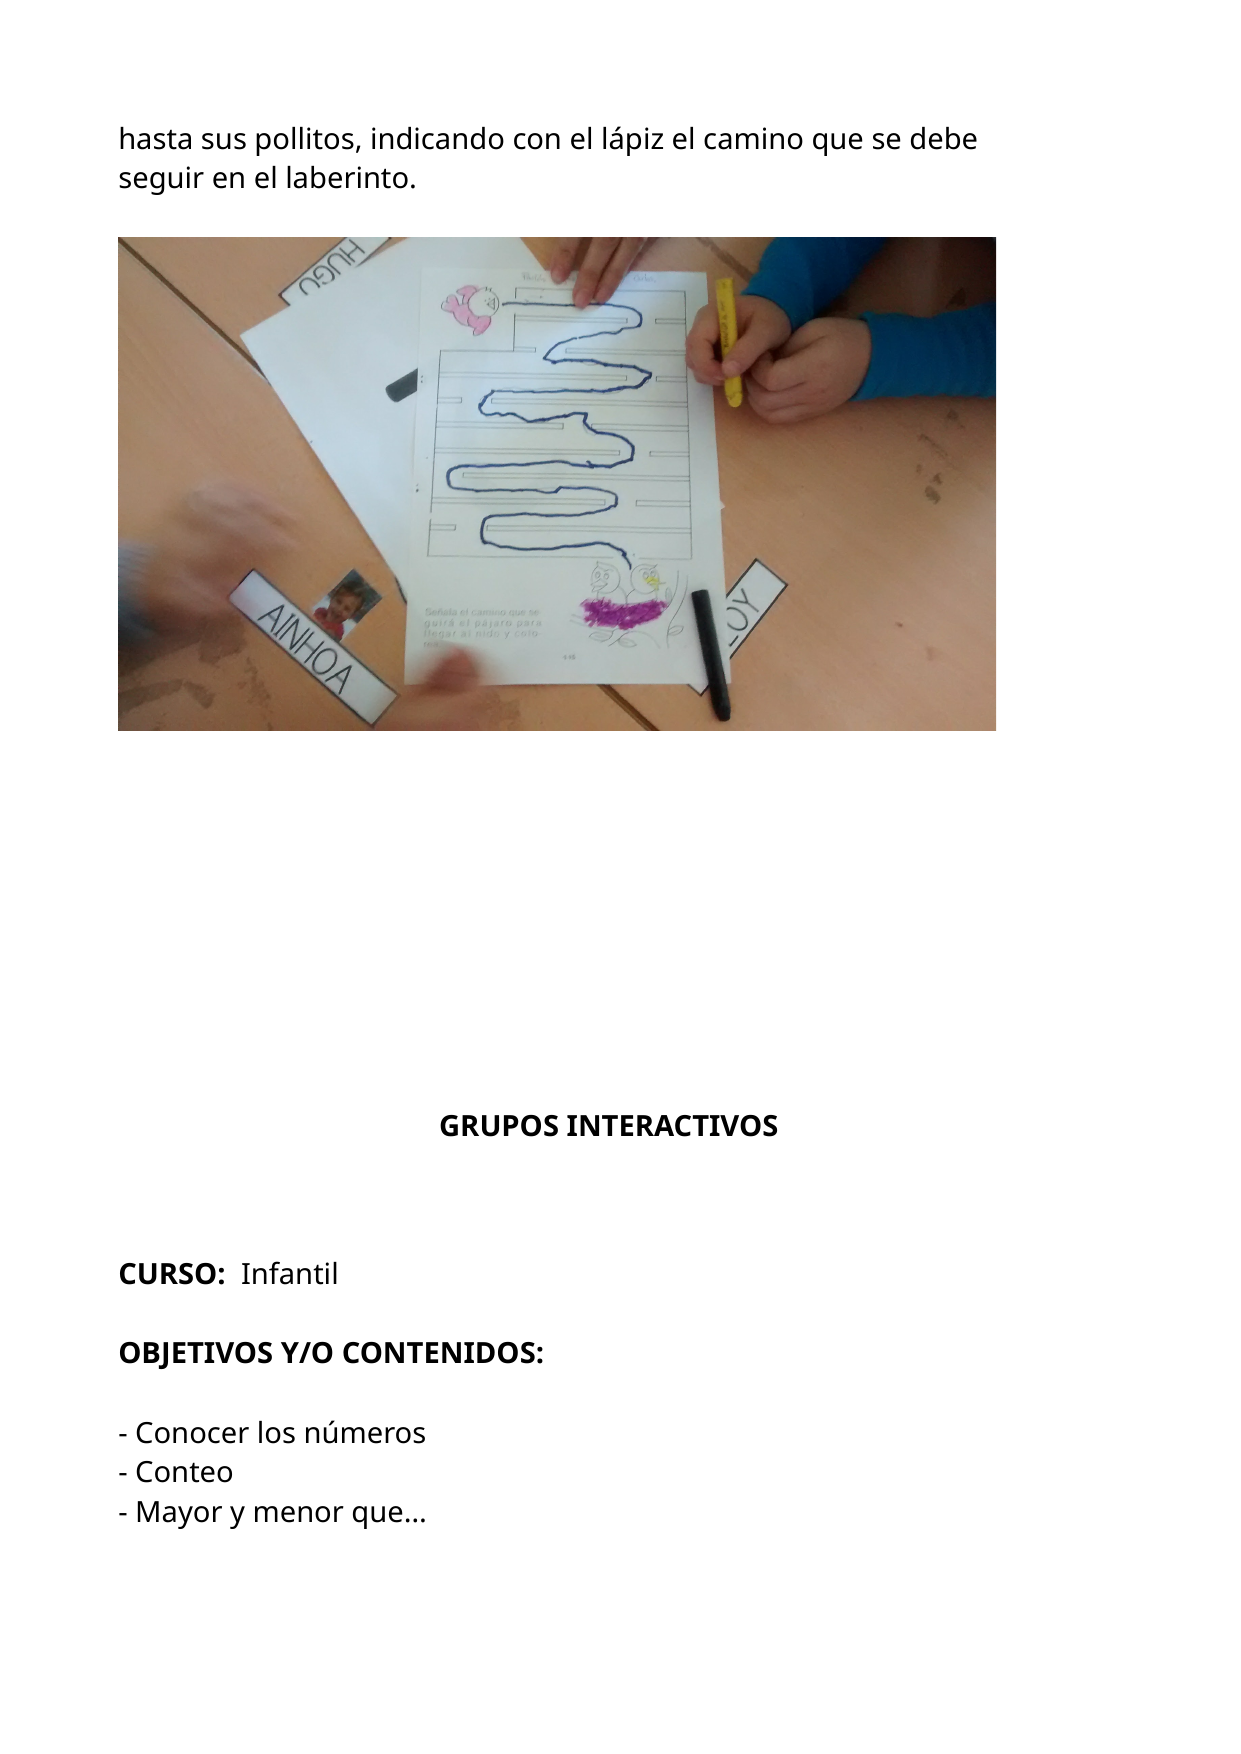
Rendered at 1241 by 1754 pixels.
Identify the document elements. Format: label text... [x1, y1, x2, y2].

table_cell CURSO: Infantil [107, 1253, 1110, 1332]
table_cell hasta sus pollitos, indicando con el lápiz el camino que se debe seguir en el laberinto. [107, 118, 1007, 1077]
table_header GRUPOS INTERACTIVOS [107, 1105, 1110, 1253]
table_cell OBJETIVOS Y/O CONTENIDOS: - Conocer los números - Conteo - Mayor y menor que… [107, 1333, 1110, 1610]
